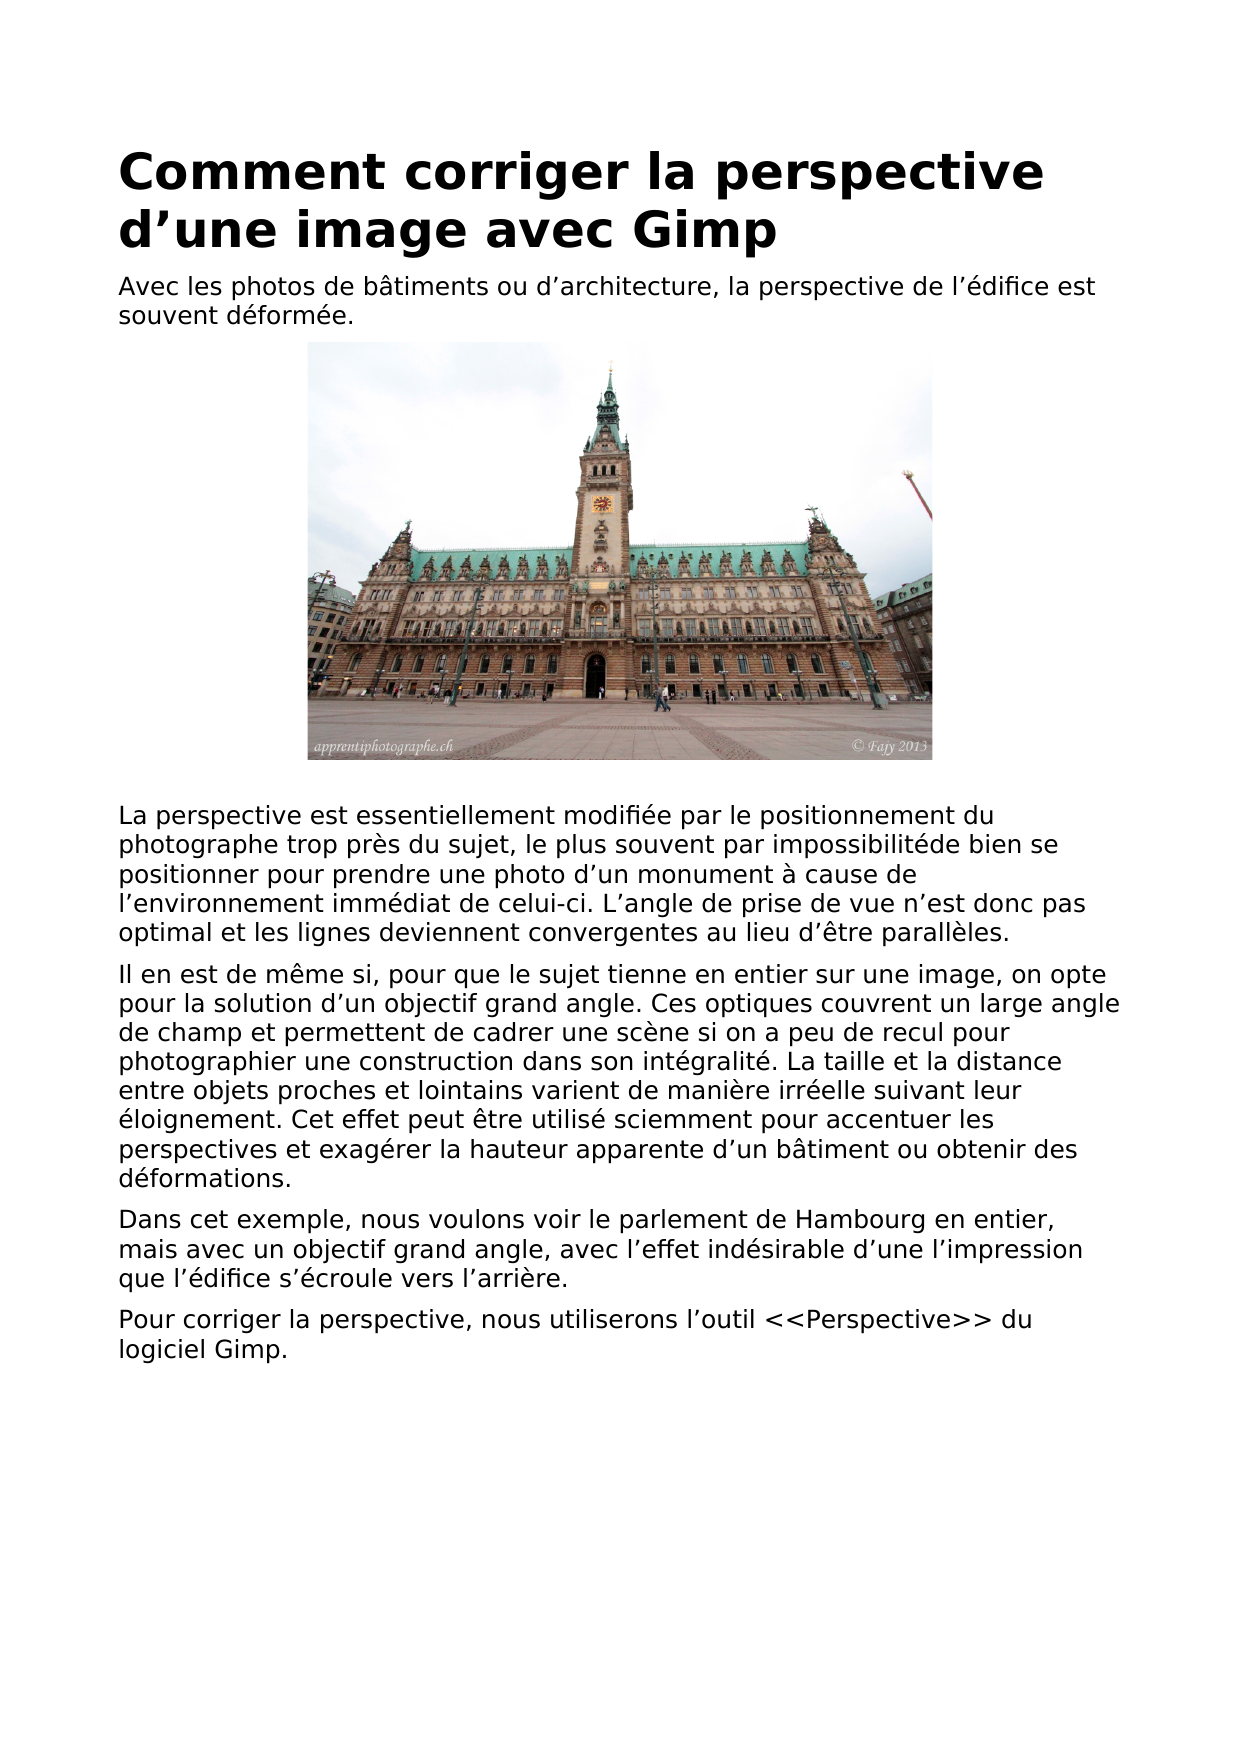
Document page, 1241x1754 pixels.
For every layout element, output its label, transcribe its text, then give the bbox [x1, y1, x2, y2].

text Pour corriger la perspective, nous utiliserons l’outil <<Perspective>> du logiciel Gimp. [118, 1306, 1122, 1364]
text Il en est de même si, pour que le sujet tienne en entier sur une image, on opte pour la solution d’un objectif grand angle. Ces optiques couvrent un large angle de champ et permettent de cadrer une scène si on a peu de recul pour photographier une construction dans son intégralité. La taille et la distance entre objets proches et lointains varient de manière irréelle suivant leur éloignement. Cet effet peut être utilisé sciemment pour accentuer les perspectives et exagérer la hauteur apparente d’un bâtiment ou obtenir des déformations. [118, 960, 1122, 1193]
subtitle Comment corriger la perspective d’une image avec Gimp [118, 143, 1122, 259]
text Avec les photos de bâtiments ou d’architecture, la perspective de l’édifice est souvent déformée. [118, 272, 1122, 330]
text Dans cet exemple, nous voulons voir le parlement de Hambourg en entier, mais avec un objectif grand angle, avec l’effet indésirable d’une l’impression que l’édifice s’écroule vers l’arrière. [118, 1206, 1122, 1293]
picture [307, 342, 933, 760]
text La perspective est essentiellement modifiée par le positionnement du photographe trop près du sujet, le plus souvent par impossibilitéde bien se positionner pour prendre une photo d’un monument à cause de l’environnement immédiat de celui-ci. L’angle de prise de vue n’est donc pas optimal et les lignes deviennent convergentes au lieu d’être parallèles. [118, 801, 1122, 947]
